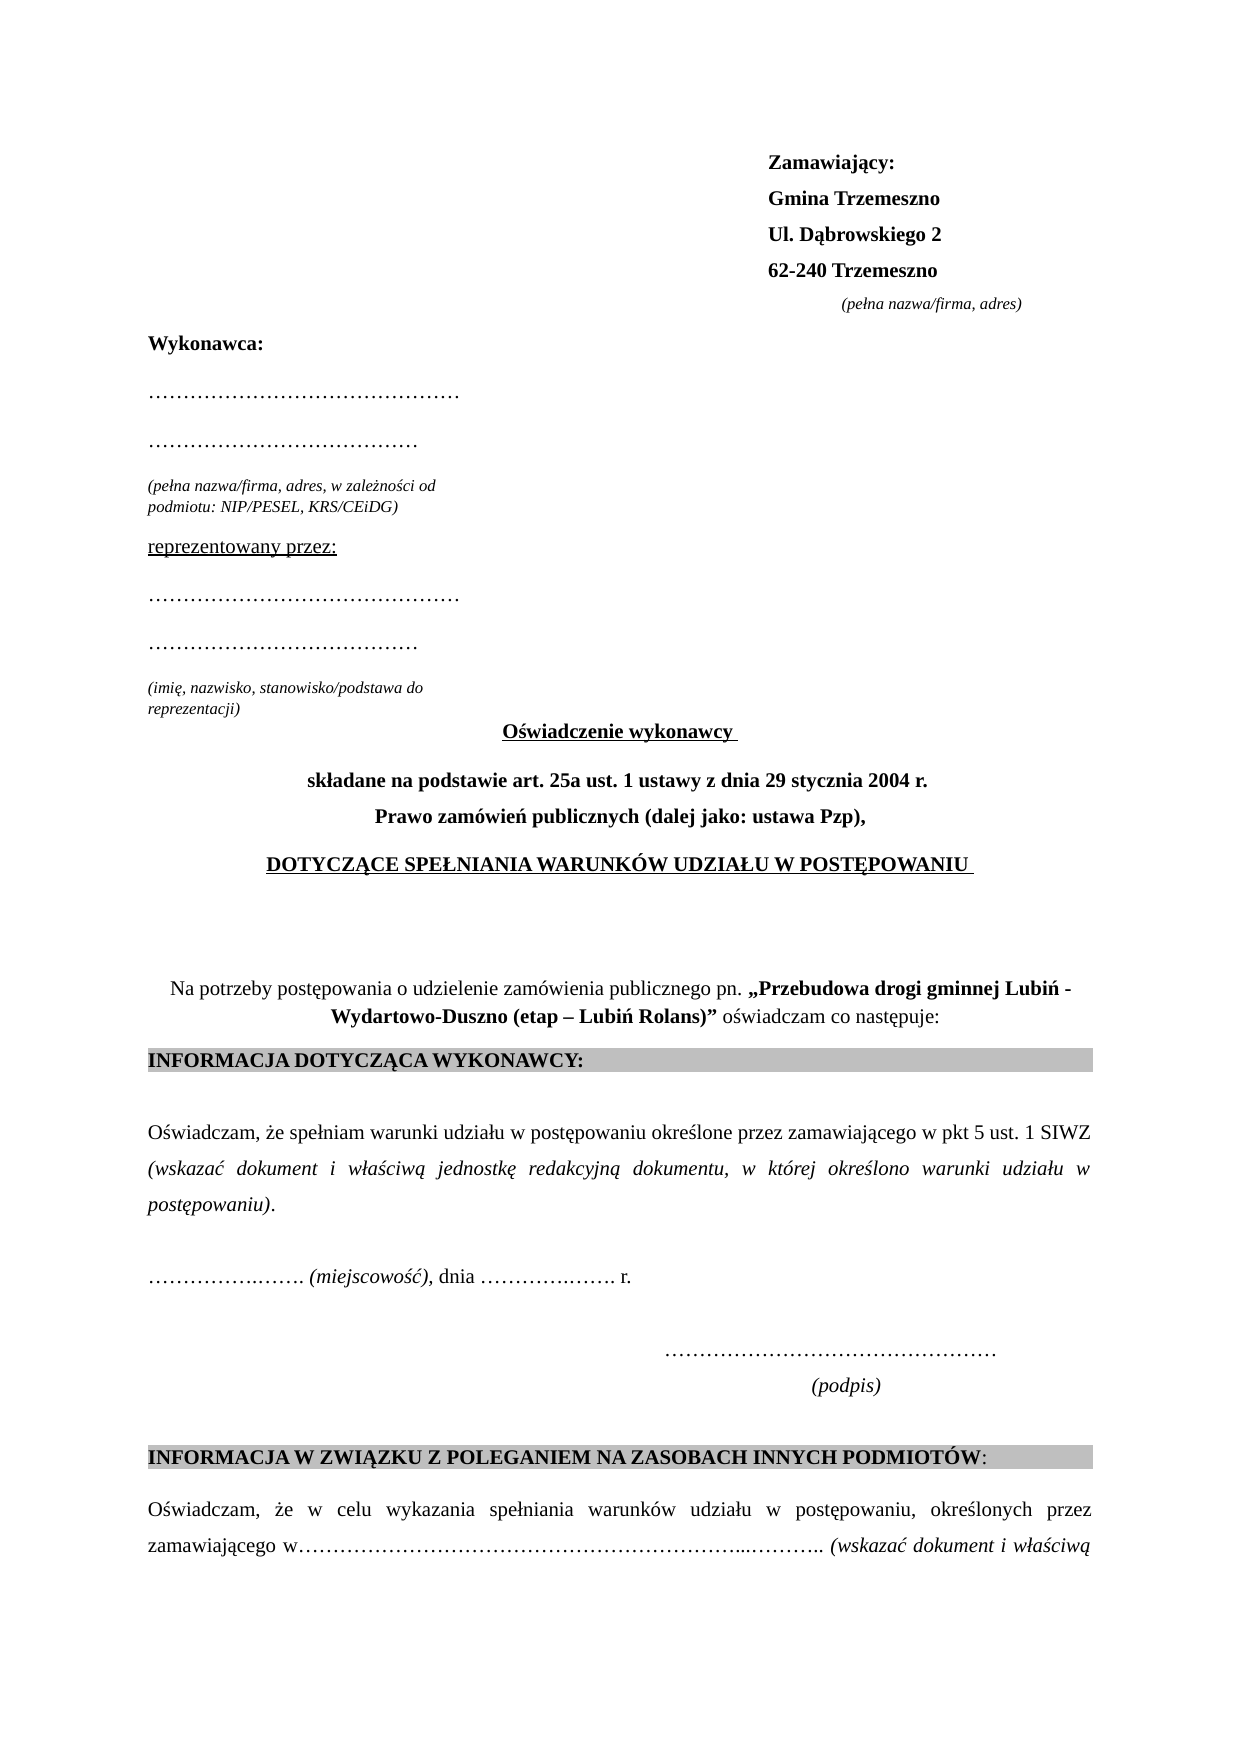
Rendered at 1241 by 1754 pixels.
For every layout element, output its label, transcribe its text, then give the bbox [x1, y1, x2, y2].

text reprezentowany przez: [148, 534, 1093, 558]
text Ul. Dąbrowskiego 2 [694, 222, 1093, 246]
text (pełna nazwa/firma, adres) [768, 294, 1093, 313]
text ………………………………………… [148, 1337, 1093, 1361]
text składane na podstawie art. 25a ust. 1 ustawy z dnia 29 stycznia 2004 r. [148, 768, 1093, 792]
text Oświadczam, że spełniam warunki udziału w postępowaniu określone przez zamawiającego w pkt 5 ust. 1 SIWZ (wskazać dokument i właściwą jednostkę redakcyjną dokumentu, w której określono warunki udziału w postępowaniu). [148, 1120, 1093, 1216]
text INFORMACJA W ZWIĄZKU Z POLEGANIEM NA ZASOBACH INNYCH PODMIOTÓW: [148, 1445, 1093, 1469]
text (pełna nazwa/firma, adres, w zależności od podmiotu: NIP/PESEL, KRS/CEiDG) [148, 476, 472, 516]
text 62-240 Trzemeszno [694, 258, 1093, 282]
text Oświadczam, że w celu wykazania spełniania warunków udziału w postępowaniu, określonych przez zamawiającego w………………………………………………………...……….. (wskazać dokument i właściwą [148, 1497, 1093, 1557]
text INFORMACJA DOTYCZĄCA WYKONAWCY: [148, 1048, 1093, 1072]
text (podpis) [738, 1373, 1093, 1397]
text Prawo zamówień publicznych (dalej jako: ustawa Pzp), [148, 804, 1093, 828]
text Oświadczenie wykonawcy [148, 719, 1093, 743]
text ………………………………………………………………………… [148, 379, 472, 452]
text DOTYCZĄCE SPEŁNIANIA WARUNKÓW UDZIAŁU W POSTĘPOWANIU [148, 852, 1093, 912]
text Na potrzeby postępowania o udzielenie zamówienia publicznego pn. „Przebudowa drogi gminnej Lubiń -Wydartowo-Duszno (etap – Lubiń Rolans)” oświadczam co następuje: [149, 976, 1093, 1028]
text Zamawiający: [694, 150, 1093, 174]
text …………….……. (miejscowość), dnia ………….……. r. [148, 1264, 1093, 1288]
text Gmina Trzemeszno [694, 186, 1093, 210]
text (imię, nazwisko, stanowisko/podstawa do reprezentacji) [148, 678, 472, 718]
text Wykonawca: [148, 331, 1093, 355]
text ………………………………………………………………………… [148, 582, 472, 654]
